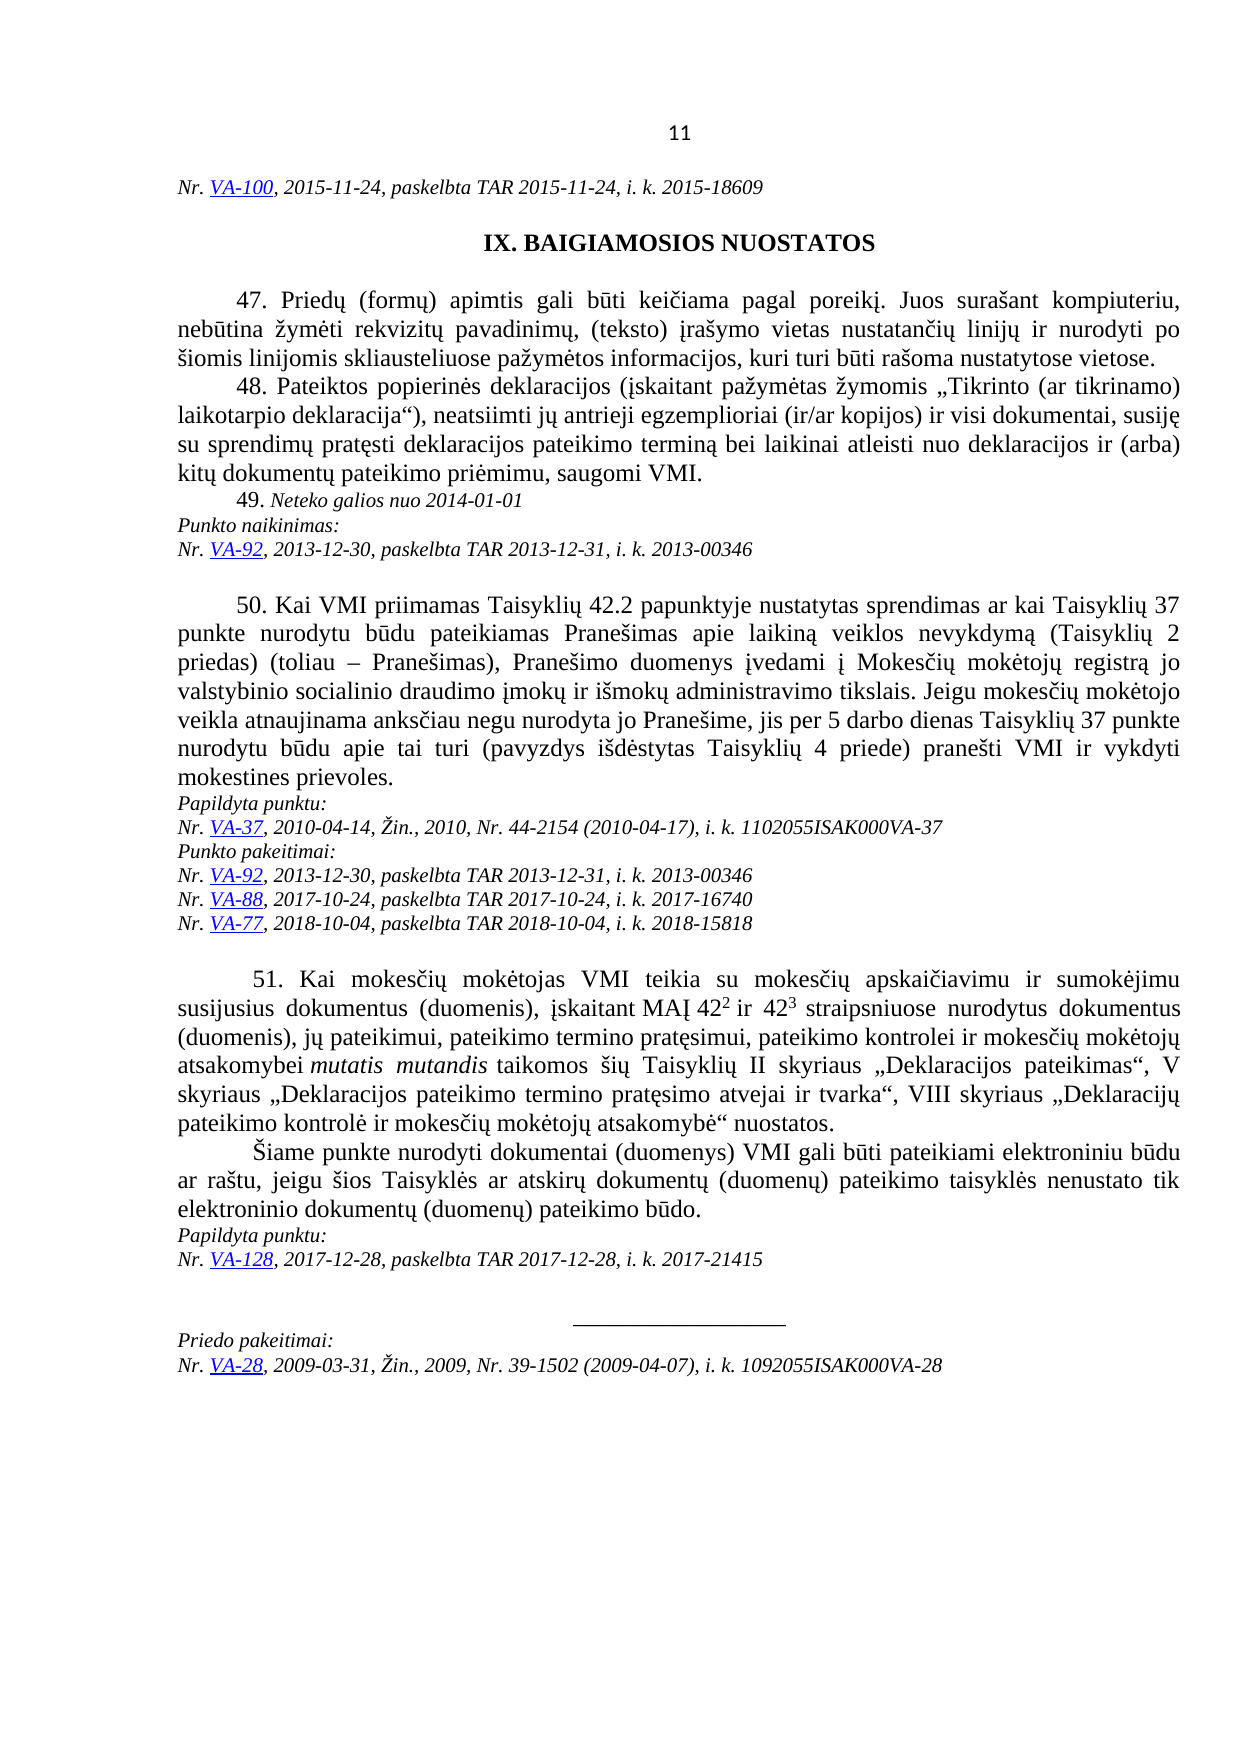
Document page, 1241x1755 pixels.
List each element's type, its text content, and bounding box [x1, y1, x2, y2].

text 49. Neteko galios nuo 2014-01-01 [177, 486, 1181, 513]
text Šiame punkte nurodyti dokumentai (duomenys) VMI gali būti pateikiami elektroniniu būdu ar raštu, jeigu šios Taisyklės ar atskirų dokumentų (duomenų) pateikimo taisyklės nenustato tik elektroninio dokumentų (duomenų) pateikimo būdo. [177, 1137, 1181, 1223]
text Nr. VA-100, 2015-11-24, paskelbta TAR 2015-11-24, i. k. 2015-18609 [177, 175, 1181, 199]
text Punkto naikinimas: [177, 513, 1181, 537]
text Nr. VA-88, 2017-10-24, paskelbta TAR 2017-10-24, i. k. 2017-16740 [177, 887, 1181, 911]
text 48. Pateiktos popierinės deklaracijos (įskaitant pažymėtas žymomis „Tikrinto (ar tikrinamo) laikotarpio deklaracija“), neatsiimti jų antrieji egzemplioriai (ir/ar kopijos) ir visi dokumentai, susiję su sprendimų pratęsti deklaracijos pateikimo terminą bei laikinai atleisti nuo deklaracijos ir (arba) kitų dokumentų pateikimo priėmimu, saugomi VMI. [177, 371, 1181, 486]
text IX. BAIGIAMOSIOS NUOSTATOS [177, 228, 1181, 256]
text Nr. VA-28, 2009-03-31, Žin., 2009, Nr. 39-1502 (2009-04-07), i. k. 1092055ISAK000VA-28 [177, 1352, 1181, 1377]
text Papildyta punktu: [177, 791, 1181, 815]
text 50. Kai VMI priimamas Taisyklių 42.2 papunktyje nustatytas sprendimas ar kai Taisyklių 37 punkte nurodytu būdu pateikiamas Pranešimas apie laikiną veiklos nevykdymą (Taisyklių 2 priedas) (toliau – Pranešimas), Pranešimo duomenys įvedami į Mokesčių mokėtojų registrą jo valstybinio socialinio draudimo įmokų ir išmokų administravimo tikslais. Jeigu mokesčių mokėtojo veikla atnaujinama anksčiau negu nurodyta jo Pranešime, jis per 5 darbo dienas Taisyklių 37 punkte nurodytu būdu apie tai turi (pavyzdys išdėstytas Taisyklių 4 priede) pranešti VMI ir vykdyti mokestines prievoles. [177, 590, 1181, 791]
text Nr. VA-92, 2013-12-30, paskelbta TAR 2013-12-31, i. k. 2013-00346 [177, 863, 1181, 887]
text Punkto pakeitimai: [177, 839, 1181, 863]
text Priedo pakeitimai: [177, 1328, 1181, 1352]
text Nr. VA-128, 2017-12-28, paskelbta TAR 2017-12-28, i. k. 2017-21415 [177, 1247, 1181, 1271]
text Nr. VA-92, 2013-12-30, paskelbta TAR 2013-12-31, i. k. 2013-00346 [177, 537, 1181, 561]
text _________________ [177, 1300, 1181, 1328]
text Nr. VA-37, 2010-04-14, Žin., 2010, Nr. 44-2154 (2010-04-17), i. k. 1102055ISAK000VA-37 [177, 815, 1181, 839]
text 51. Kai mokesčių mokėtojas VMI teikia su mokesčių apskaičiavimu ir sumokėjimu susijusius dokumentus (duomenis), įskaitant MAĮ 422 ir 423 straipsniuose nurodytus dokumentus (duomenis), jų pateikimui, pateikimo termino pratęsimui, pateikimo kontrolei ir mokesčių mokėtojų atsakomybei mutatis mutandis taikomos šių Taisyklių II skyriaus „Deklaracijos pateikimas“, V skyriaus „Deklaracijos pateikimo termino pratęsimo atvejai ir tvarka“, VIII skyriaus „Deklaracijų pateikimo kontrolė ir mokesčių mokėtojų atsakomybė“ nuostatos. [177, 964, 1181, 1137]
text Nr. VA-77, 2018-10-04, paskelbta TAR 2018-10-04, i. k. 2018-15818 [177, 911, 1181, 935]
text Papildyta punktu: [177, 1223, 1181, 1247]
text 47. Priedų (formų) apimtis gali būti keičiama pagal poreikį. Juos surašant kompiuteriu, nebūtina žymėti rekvizitų pavadinimų, (teksto) įrašymo vietas nustatančių linijų ir nurodyti po šiomis linijomis skliausteliuose pažymėtos informacijos, kuri turi būti rašoma nustatytose vietose. [177, 285, 1181, 371]
